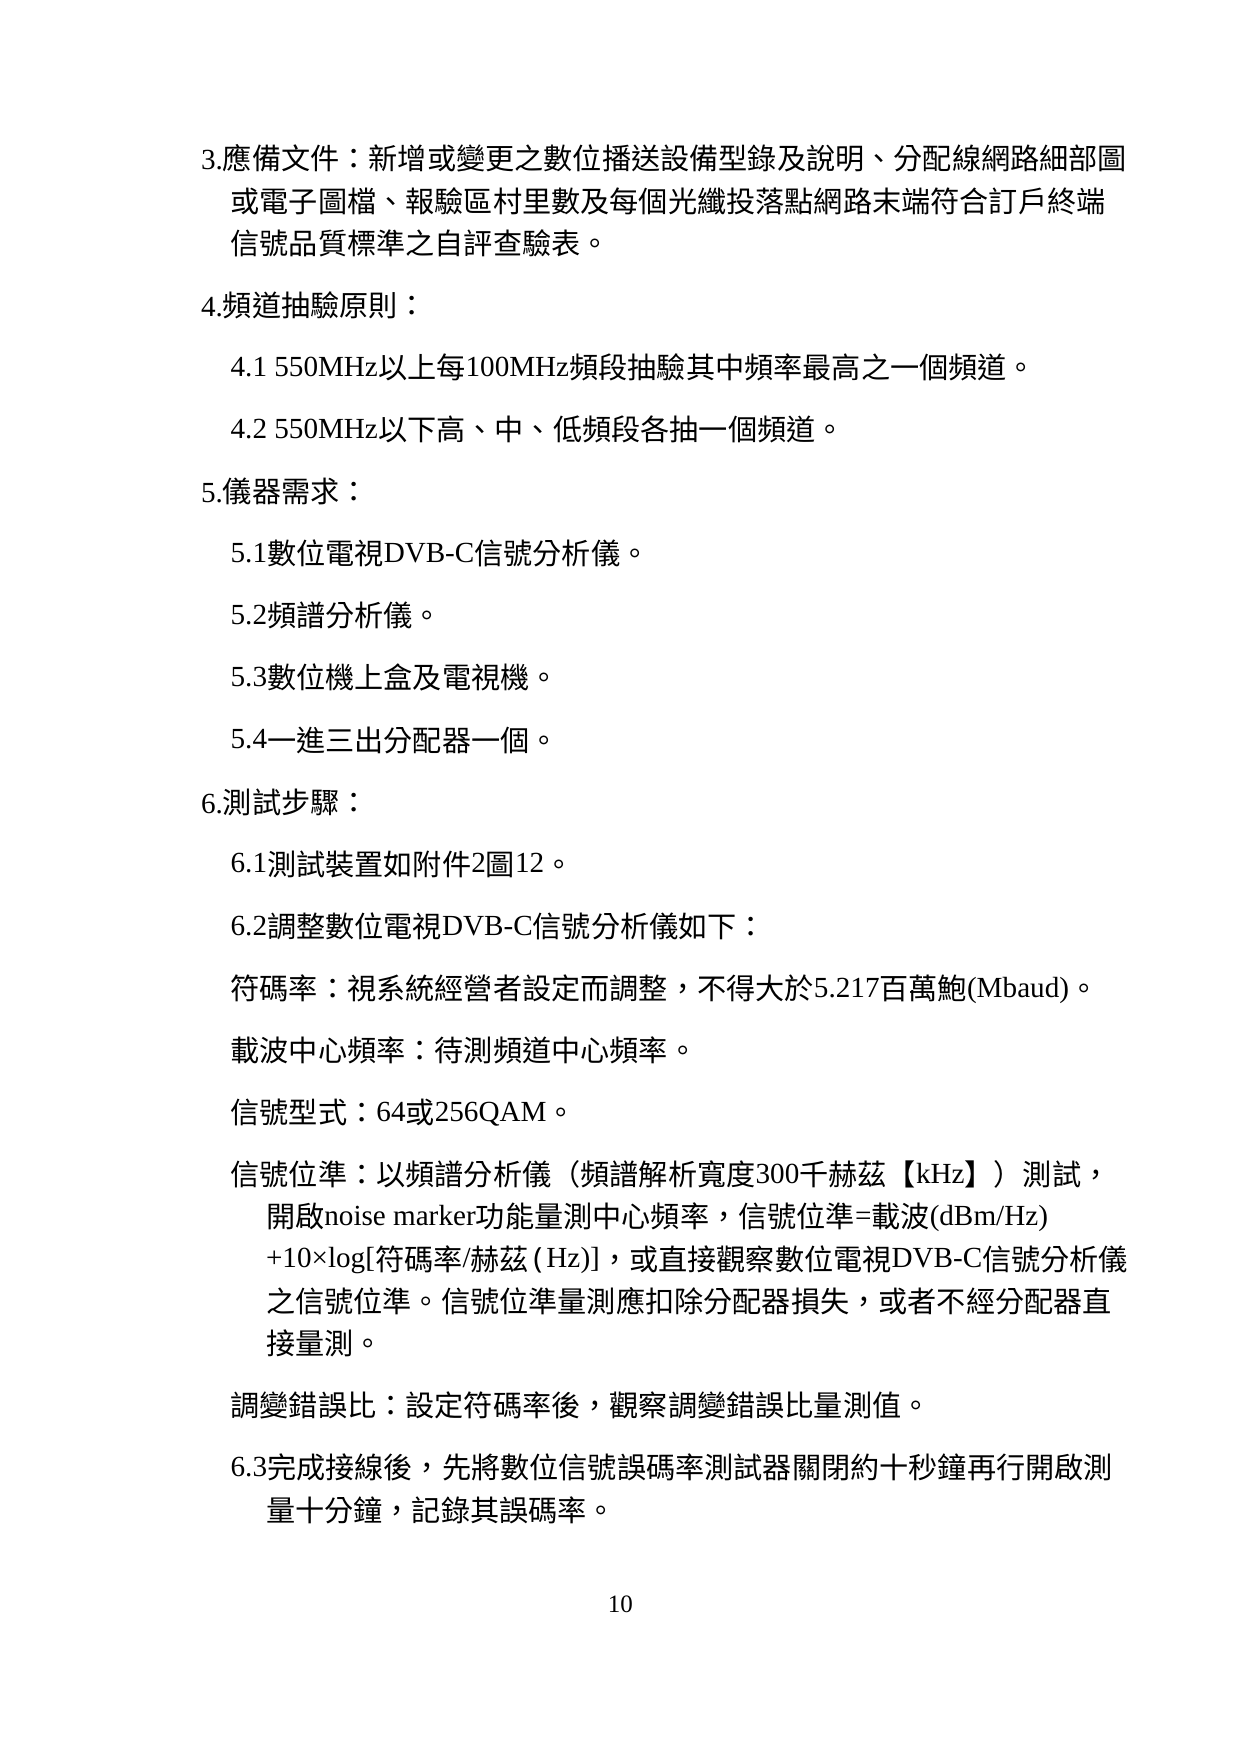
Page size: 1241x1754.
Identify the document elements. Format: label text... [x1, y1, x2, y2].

text 5.2頻譜分析儀。 [230, 593, 1128, 635]
text 6.3完成接線後，先將數位信號誤碼率測試器關閉約十秒鐘再行開啟測量十分鐘，記錄其誤碼率。 [230, 1445, 1128, 1530]
text 5.3數位機上盒及電視機。 [230, 655, 1128, 697]
subtitle 4.頻道抽驗原則： [201, 282, 1128, 325]
text 5.4一進三出分配器一個。 [230, 717, 1128, 759]
text 5.1數位電視DVB-C信號分析儀。 [230, 531, 1128, 573]
text 信號位準：以頻譜分析儀（頻譜解析寬度300千赫茲【kHz】）測試，開啟noise marker功能量測中心頻率，信號位準=載波(dBm/Hz)+10×log[符碼率/赫茲(Hz)]，或直接觀察數位電視DVB-C信號分析儀之信號位準。信號位準量測應扣除分配器損失，或者不經分配器直接量測。 [230, 1152, 1128, 1363]
text 4.1 550MHz以上每100MHz頻段抽驗其中頻率最高之一個頻道。 [230, 344, 1128, 387]
subtitle 5.儀器需求： [201, 469, 1128, 511]
text 信號型式：64或256QAM。 [230, 1089, 1128, 1132]
text 調變錯誤比：設定符碼率後，觀察調變錯誤比量測值。 [230, 1383, 1128, 1425]
text 6.2調整數位電視DVB-C信號分析儀如下： [230, 903, 1128, 946]
text 載波中心頻率：待測頻道中心頻率。 [230, 1027, 1128, 1070]
text 6.1測試裝置如附件2圖12。 [230, 841, 1128, 883]
subtitle 3.應備文件：新增或變更之數位播送設備型錄及說明、分配線網路細部圖或電子圖檔、報驗區村里數及每個光纖投落點網路末端符合訂戶終端信號品質標準之自評查驗表。 [201, 136, 1128, 263]
subtitle 6.測試步驟： [201, 779, 1128, 821]
text 4.2 550MHz以下高、中、低頻段各抽一個頻道。 [230, 407, 1128, 449]
text 符碼率：視系統經營者設定而調整，不得大於5.217百萬鮑(Mbaud)。 [230, 965, 1128, 1008]
